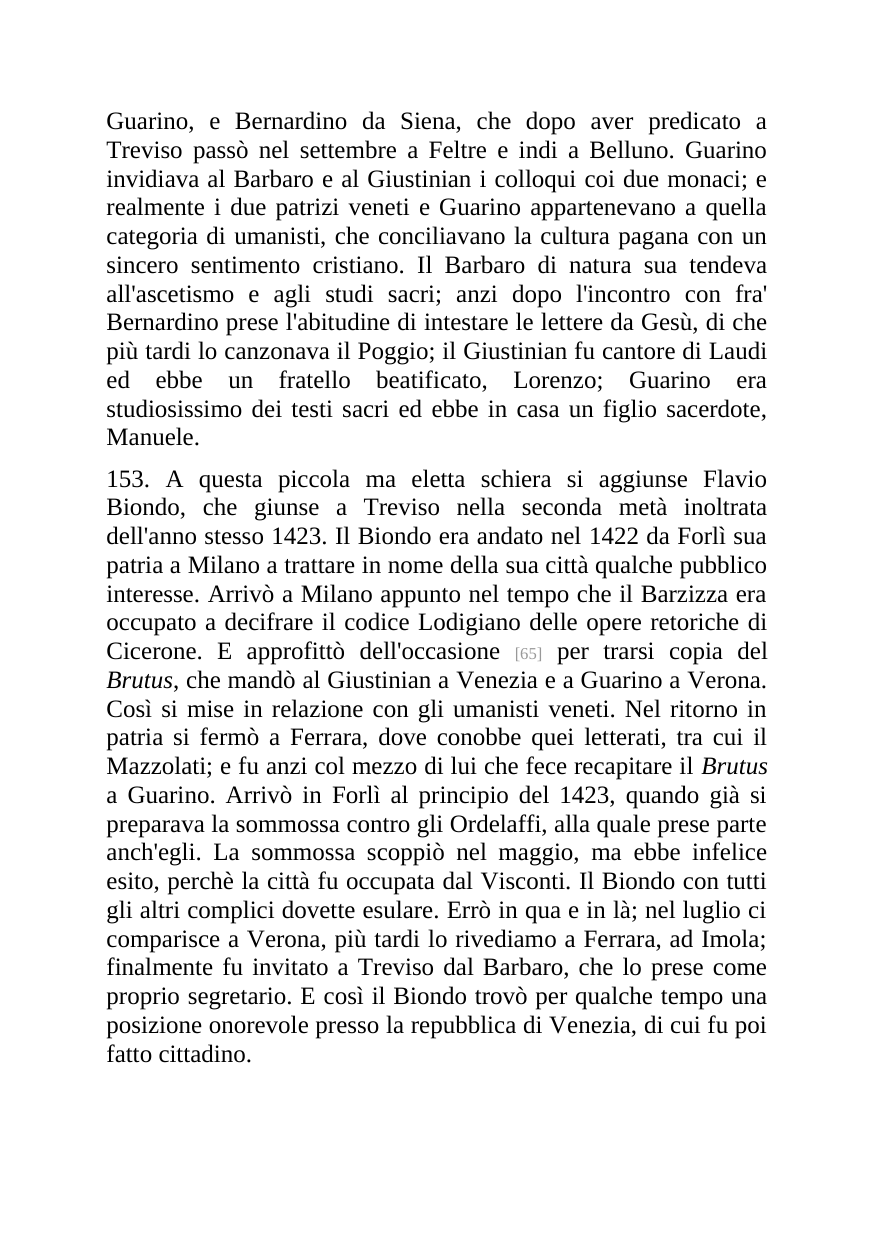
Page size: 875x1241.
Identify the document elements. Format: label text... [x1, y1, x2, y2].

text 153. A questa piccola ma eletta schiera si aggiunse Flavio Biondo, che giunse a Treviso nella seconda metà inoltrata dell'anno stesso 1423. Il Biondo era andato nel 1422 da Forlì sua patria a Milano a trattare in nome della sua città qualche pubblico interesse. Arrivò a Milano appunto nel tempo che il Barzizza era occupato a decifrare il codice Lodigiano delle opere retoriche di Cicerone. E approfittò dell'occasione [65] per trarsi copia del Brutus, che mandò al Giustinian a Venezia e a Guarino a Verona. Così si mise in relazione con gli umanisti veneti. Nel ritorno in patria si fermò a Ferrara, dove conobbe quei letterati, tra cui il Mazzolati; e fu anzi col mezzo di lui che fece recapitare il Brutus a Guarino. Arrivò in Forlì al principio del 1423, quando già si preparava la sommossa contro gli Ordelaffi, alla quale prese parte anch'egli. La sommossa scoppiò nel maggio, ma ebbe infelice esito, perchè la città fu occupata dal Visconti. Il Biondo con tutti gli altri complici dovette esulare. Errò in qua e in là; nel luglio ci comparisce a Verona, più tardi lo rivediamo a Ferrara, ad Imola; finalmente fu invitato a Treviso dal Barbaro, che lo prese come proprio segretario. E così il Biondo trovò per qualche tempo una posizione onorevole presso la repubblica di Venezia, di cui fu poi fatto cittadino. [106, 464, 768, 1067]
text Guarino, e Bernardino da Siena, che dopo aver predicato a Treviso passò nel settembre a Feltre e indi a Belluno. Guarino invidiava al Barbaro e al Giustinian i colloqui coi due monaci; e realmente i due patrizi veneti e Guarino appartenevano a quella categoria di umanisti, che conciliavano la cultura pagana con un sincero sentimento cristiano. Il Barbaro di natura sua tendeva all'ascetismo e agli studi sacri; anzi dopo l'incontro con fra' Bernardino prese l'abitudine di intestare le lettere da Gesù, di che più tardi lo canzonava il Poggio; il Giustinian fu cantore di Laudi ed ebbe un fratello beatificato, Lorenzo; Guarino era studiosissimo dei testi sacri ed ebbe in casa un figlio sacerdote, Manuele. [106, 106, 768, 451]
